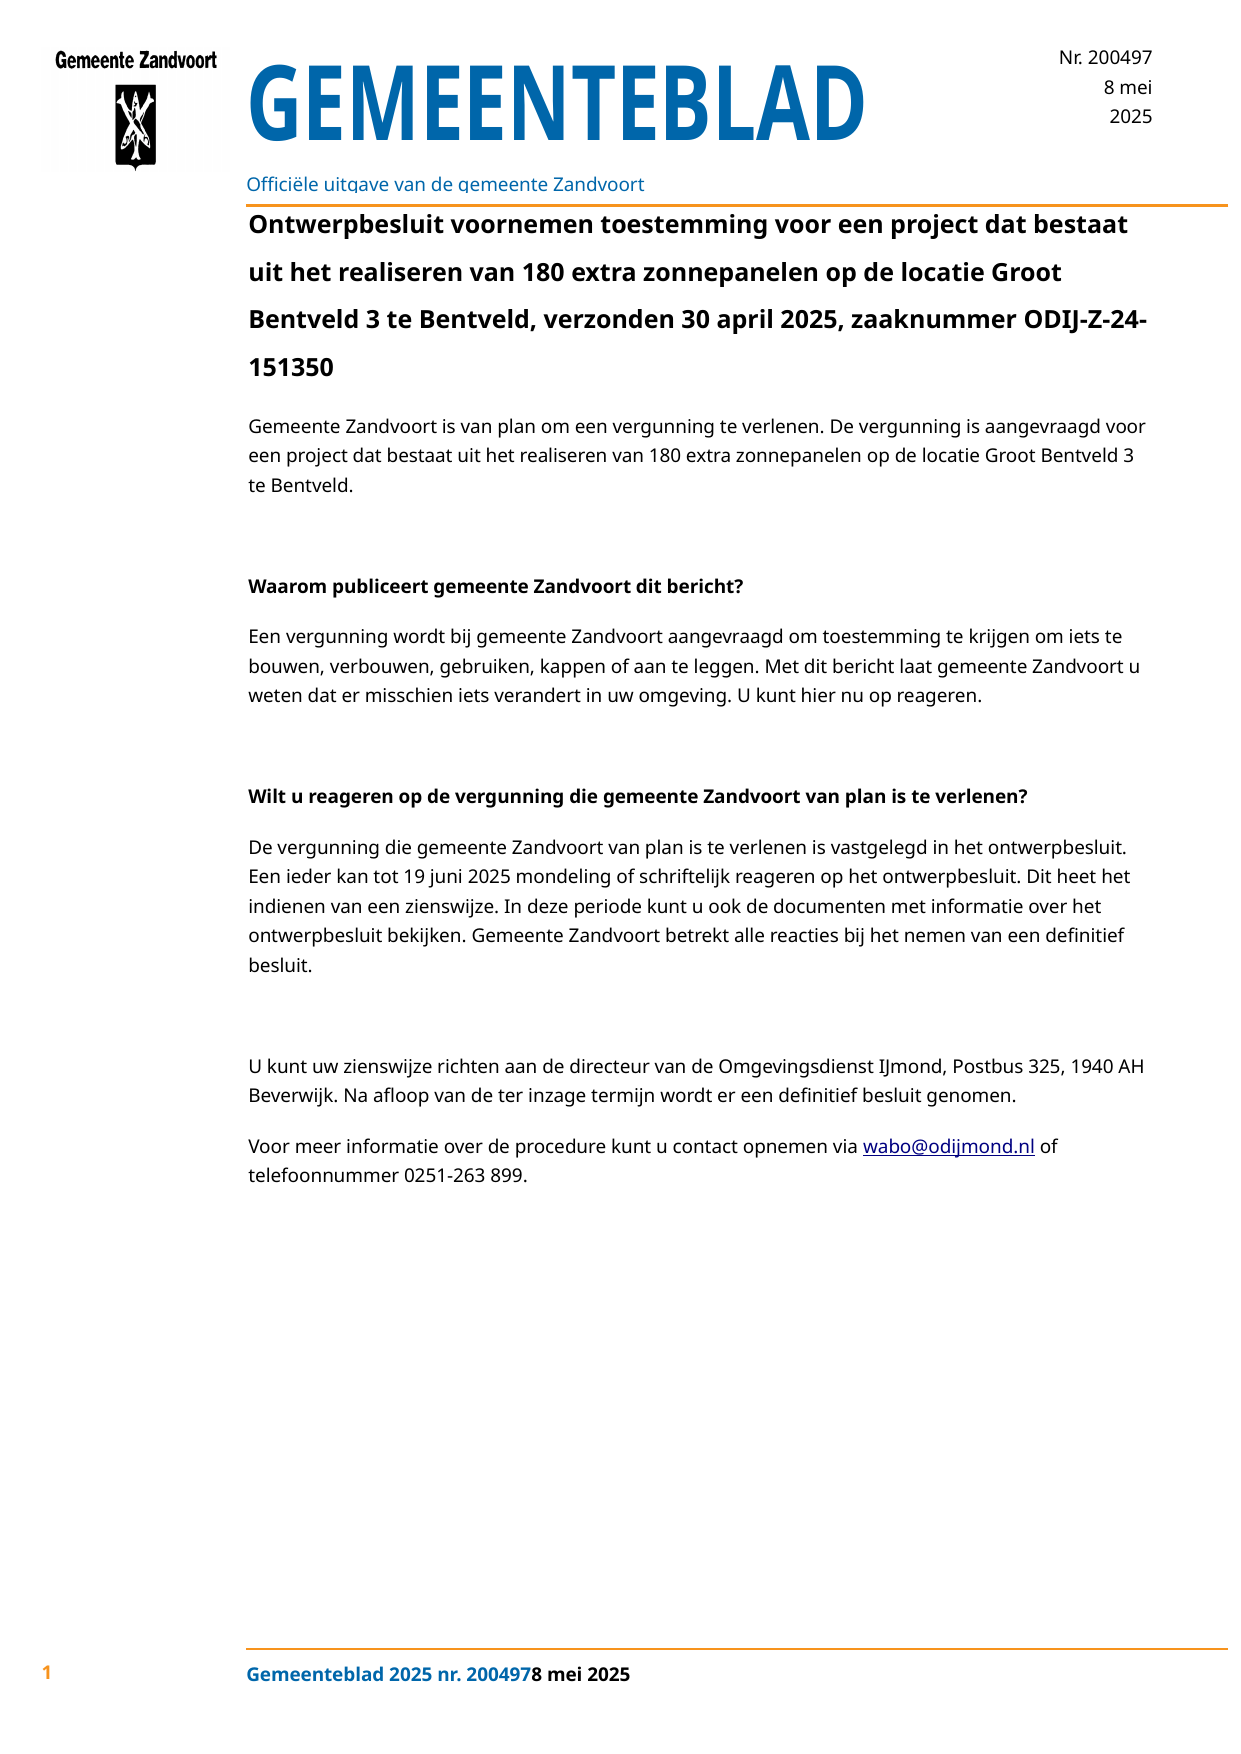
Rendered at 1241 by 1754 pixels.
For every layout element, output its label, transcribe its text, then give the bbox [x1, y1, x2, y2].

text Gemeente Zandvoort is van plan om een vergunning te verlenen. De vergunning is aangevraagd voor een project dat bestaat uit het realiseren van 180 extra zonnepanelen op de locatie Groot Bentveld 3 te Bentveld. [248, 413, 1152, 498]
picture [41, 47, 231, 172]
text Een vergunning wordt bij gemeente Zandvoort aangevraagd om toestemming te krijgen om iets te bouwen, verbouwen, gebruiken, kappen of aan te leggen. Met dit bericht laat gemeente Zandvoort u weten dat er misschien iets verandert in uw omgeving. U kunt hier nu op reageren. [248, 623, 1152, 708]
text Waarom publiceert gemeente Zandvoort dit bericht? [248, 573, 1152, 599]
text Wilt u reageren op de vergunning die gemeente Zandvoort van plan is te verlenen? [248, 783, 1152, 809]
text Voor meer informatie over de procedure kunt u contact opnemen via wabo@odijmond.nl of telefoonnummer 0251-263 899. [248, 1133, 1152, 1188]
text De vergunning die gemeente Zandvoort van plan is te verlenen is vastgelegd in het ontwerpbesluit. Een ieder kan tot 19 juni 2025 mondeling of schriftelijk reageren op het ontwerpbesluit. Dit heet het indienen van een zienswijze. In deze periode kunt u ook de documenten met informatie over het ontwerpbesluit bekijken. Gemeente Zandvoort betrekt alle reacties bij het nemen van een definitief besluit. [248, 834, 1152, 978]
text Ontwerpbesluit voornemen toestemming voor een project dat bestaat uit het realiseren van 180 extra zonnepanelen op de locatie Groot Bentveld 3 te Bentveld, verzonden 30 april 2025, zaaknummer ODIJ-Z-24-151350 [248, 207, 1152, 384]
text U kunt uw zienswijze richten aan de directeur van de Omgevingsdienst IJmond, Postbus 325, 1940 AH Beverwijk. Na afloop van de ter inzage termijn wordt er een definitief besluit genomen. [248, 1053, 1152, 1108]
